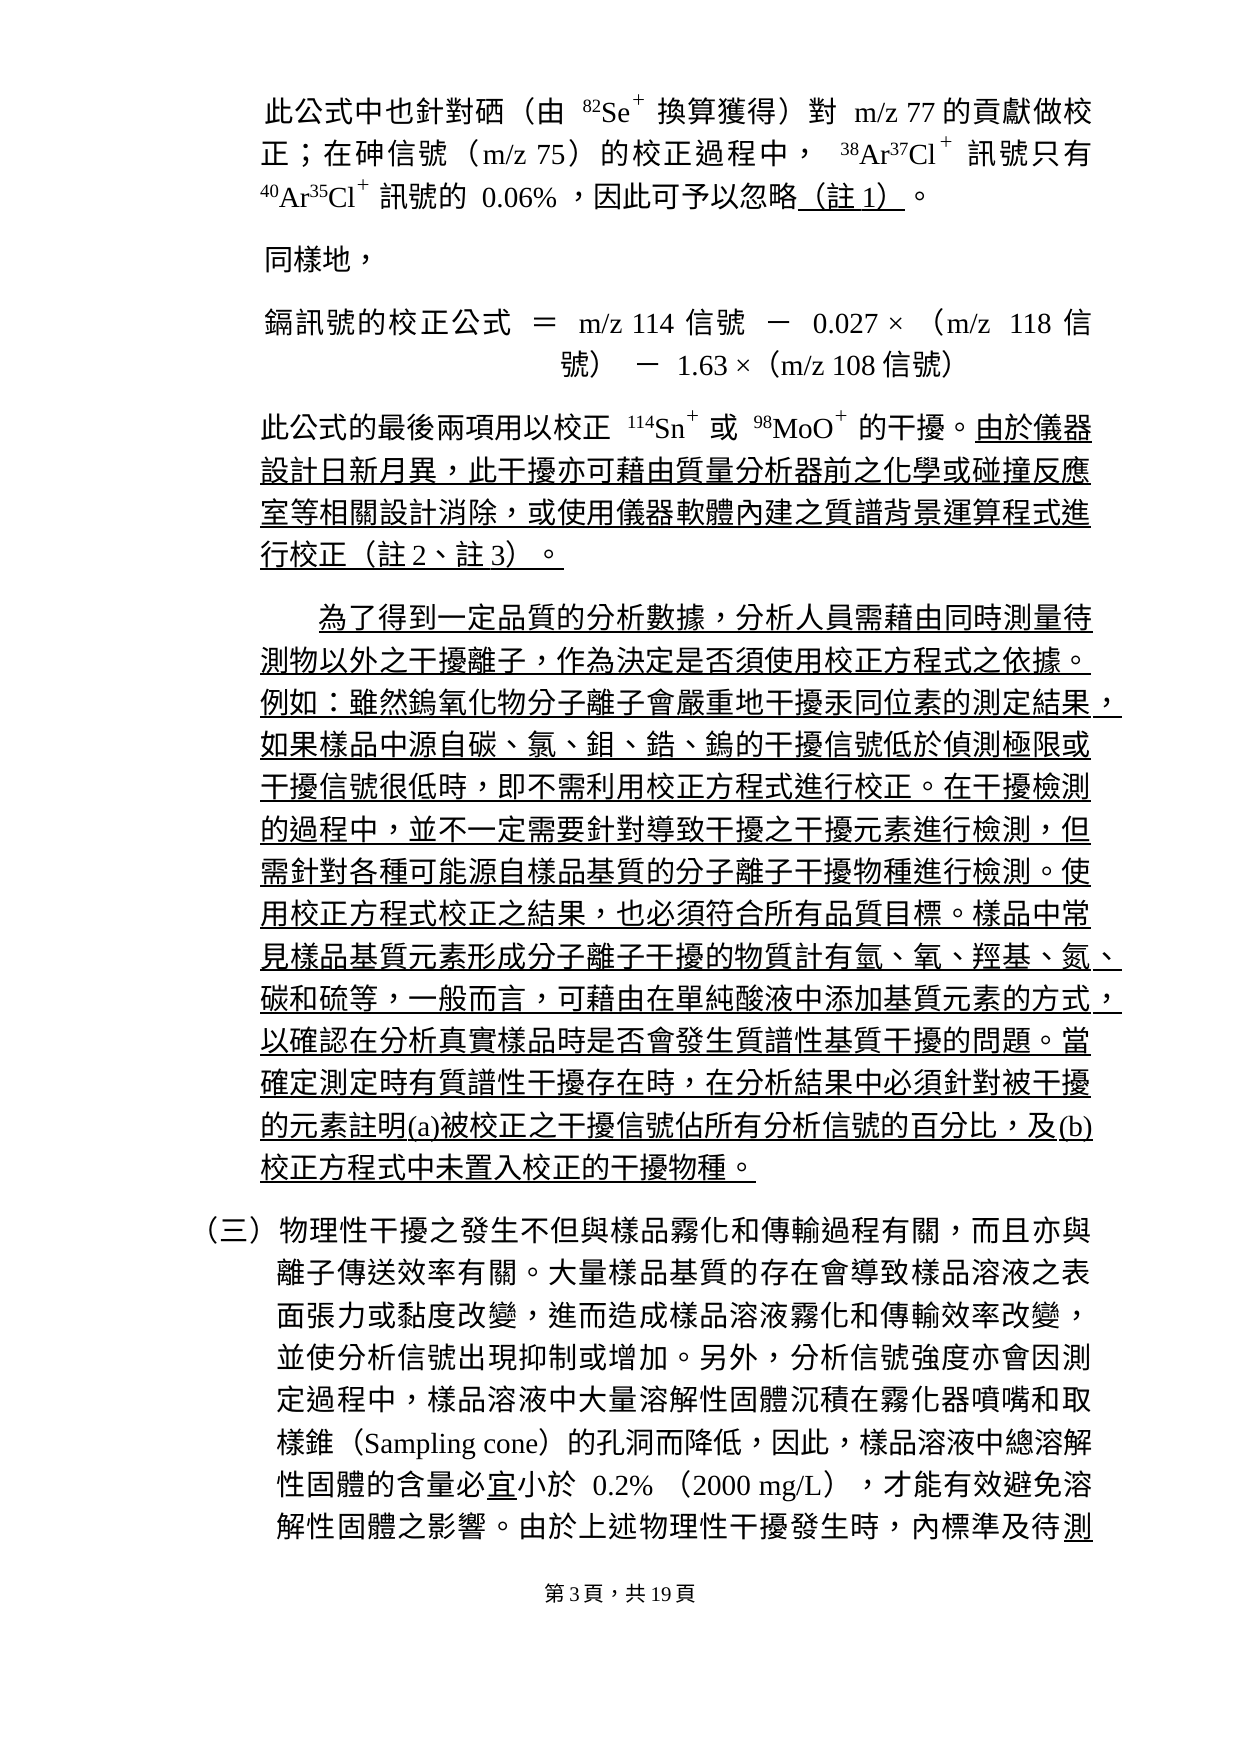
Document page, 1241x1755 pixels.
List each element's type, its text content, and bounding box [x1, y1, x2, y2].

text （三）物理性干擾之發生不但與樣品霧化和傳輸過程有關，而且亦與離子傳送效率有關。大量樣品基質的存在會導致樣品溶液之表面張力或黏度改變，進而造成樣品溶液霧化和傳輸效率改變，並使分析信號出現抑制或增加。另外，分析信號強度亦會因測定過程中，樣品溶液中大量溶解性固體沉積在霧化器噴嘴和取樣錐（Sampling cone）的孔洞而降低，因此，樣品溶液中總溶解性固體的含量必宜小於 0.2% （2000 mg/L），才能有效避免溶解性固體之影響。由於上述物理性干擾發生時，內標準及待測 [189, 1208, 1093, 1546]
text 鎘訊號的校正公式 ＝ m/z 114 信號 － 0.027 × （m/z 118 信號） － 1.63 ×（m/z 108 信號） [264, 299, 1093, 384]
text 此公式中也針對硒（由 82Se＋ 換算獲得）對 m/z 77的貢獻做校正；在砷信號（m/z 75）的校正過程中， 38Ar37Cl＋ 訊號只有 40Ar35Cl＋ 訊號的 0.06% ，因此可予以忽略（註1）。 [260, 89, 1093, 216]
text 同樣地， [264, 236, 1093, 279]
text 為了得到一定品質的分析數據，分析人員需藉由同時測量待測物以外之干擾離子，作為決定是否須使用校正方程式之依據。例如：雖然鎢氧化物分子離子會嚴重地干擾汞同位素的測定結果，如果樣品中源自碳、氯、鉬、鋯、鎢的干擾信號低於偵測極限或干擾信號很低時，即不需利用校正方程式進行校正。在干擾檢測的過程中，並不一定需要針對導致干擾之干擾元素進行檢測，但需針對各種可能源自樣品基質的分子離子干擾物種進行檢測。使用校正方程式校正之結果，也必須符合所有品質目標。樣品中常見樣品基質元素形成分子離子干擾的物質計有氫、氧、羥基、氮、碳和硫等，一般而言，可藉由在單純酸液中添加基質元素的方式，以確認在分析真實樣品時是否會發生質譜性基質干擾的問題。當確定測定時有質譜性干擾存在時，在分析結果中必須針對被干擾的元素註明(a)被校正之干擾信號佔所有分析信號的百分比，及(b)校正方程式中未置入校正的干擾物種。 [260, 595, 1093, 1187]
text 此公式的最後兩項用以校正 114Sn＋ 或 98MoO＋ 的干擾。由於儀器設計日新月異，此干擾亦可藉由質量分析器前之化學或碰撞反應室等相關設計消除，或使用儀器軟體內建之質譜背景運算程式進行校正（註2、註3）。 [260, 405, 1093, 574]
